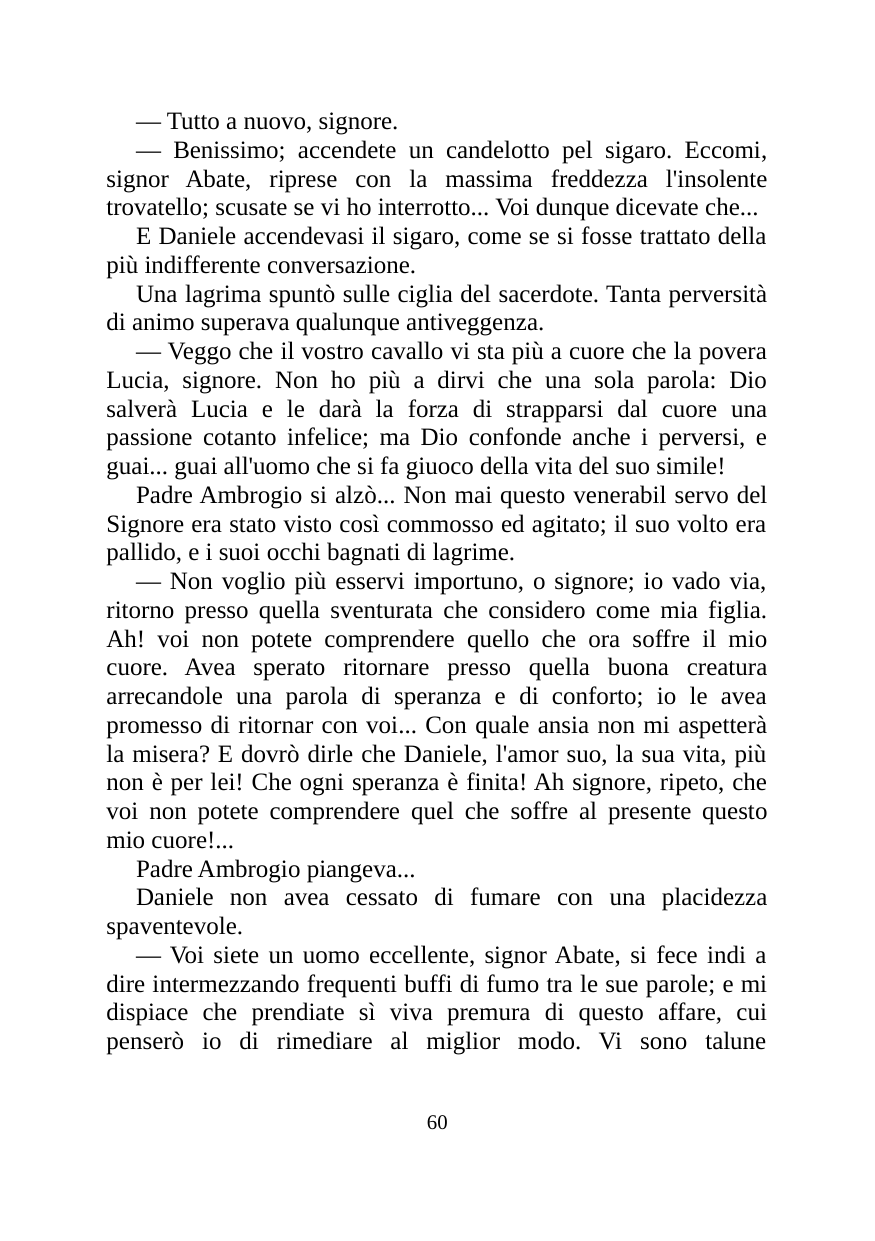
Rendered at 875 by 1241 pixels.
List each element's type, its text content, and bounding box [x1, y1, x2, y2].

text Padre Ambrogio si alzò... Non mai questo venerabil servo del Signore era stato visto così commosso ed agitato; il suo volto era pallido, e i suoi occhi bagnati di lagrime. [106, 480, 768, 566]
text Daniele non avea cessato di fumare con una placidezza spaventevole. [106, 882, 768, 940]
text E Daniele accendevasi il sigaro, come se si fosse trattato della più indifferente conversazione. [106, 221, 768, 279]
text — Benissimo; accendete un candelotto pel sigaro. Eccomi, signor Abate, riprese con la massima freddezza l'insolente trovatello; scusate se vi ho interrotto... Voi dunque dicevate che... [106, 135, 768, 221]
text Una lagrima spuntò sulle ciglia del sacerdote. Tanta perversità di animo superava qualunque antiveggenza. [106, 279, 768, 336]
text — Veggo che il vostro cavallo vi sta più a cuore che la povera Lucia, signore. Non ho più a dirvi che una sola parola: Dio salverà Lucia e le darà la forza di strapparsi dal cuore una passione cotanto infelice; ma Dio confonde anche i perversi, e guai... guai all'uomo che si fa giuoco della vita del suo simile! [106, 336, 768, 480]
text — Voi siete un uomo eccellente, signor Abate, si fece indi a dire intermezzando frequenti buffi di fumo tra le sue parole; e mi dispiace che prendiate sì viva premura di questo affare, cui penserò io di rimediare al miglior modo. Vi sono talune [106, 940, 768, 1055]
text — Tutto a nuovo, signore. [106, 106, 768, 135]
text Padre Ambrogio piangeva... [106, 854, 768, 882]
text — Non voglio più esservi importuno, o signore; io vado via, ritorno presso quella sventurata che considero come mia figlia. Ah! voi non potete comprendere quello che ora soffre il mio cuore. Avea sperato ritornare presso quella buona creatura arrecandole una parola di speranza e di conforto; io le avea promesso di ritornar con voi... Con quale ansia non mi aspetterà la misera? E dovrò dirle che Daniele, l'amor suo, la sua vita, più non è per lei! Che ogni speranza è finita! Ah signore, ripeto, che voi non potete comprendere quel che soffre al presente questo mio cuore!... [106, 566, 768, 854]
